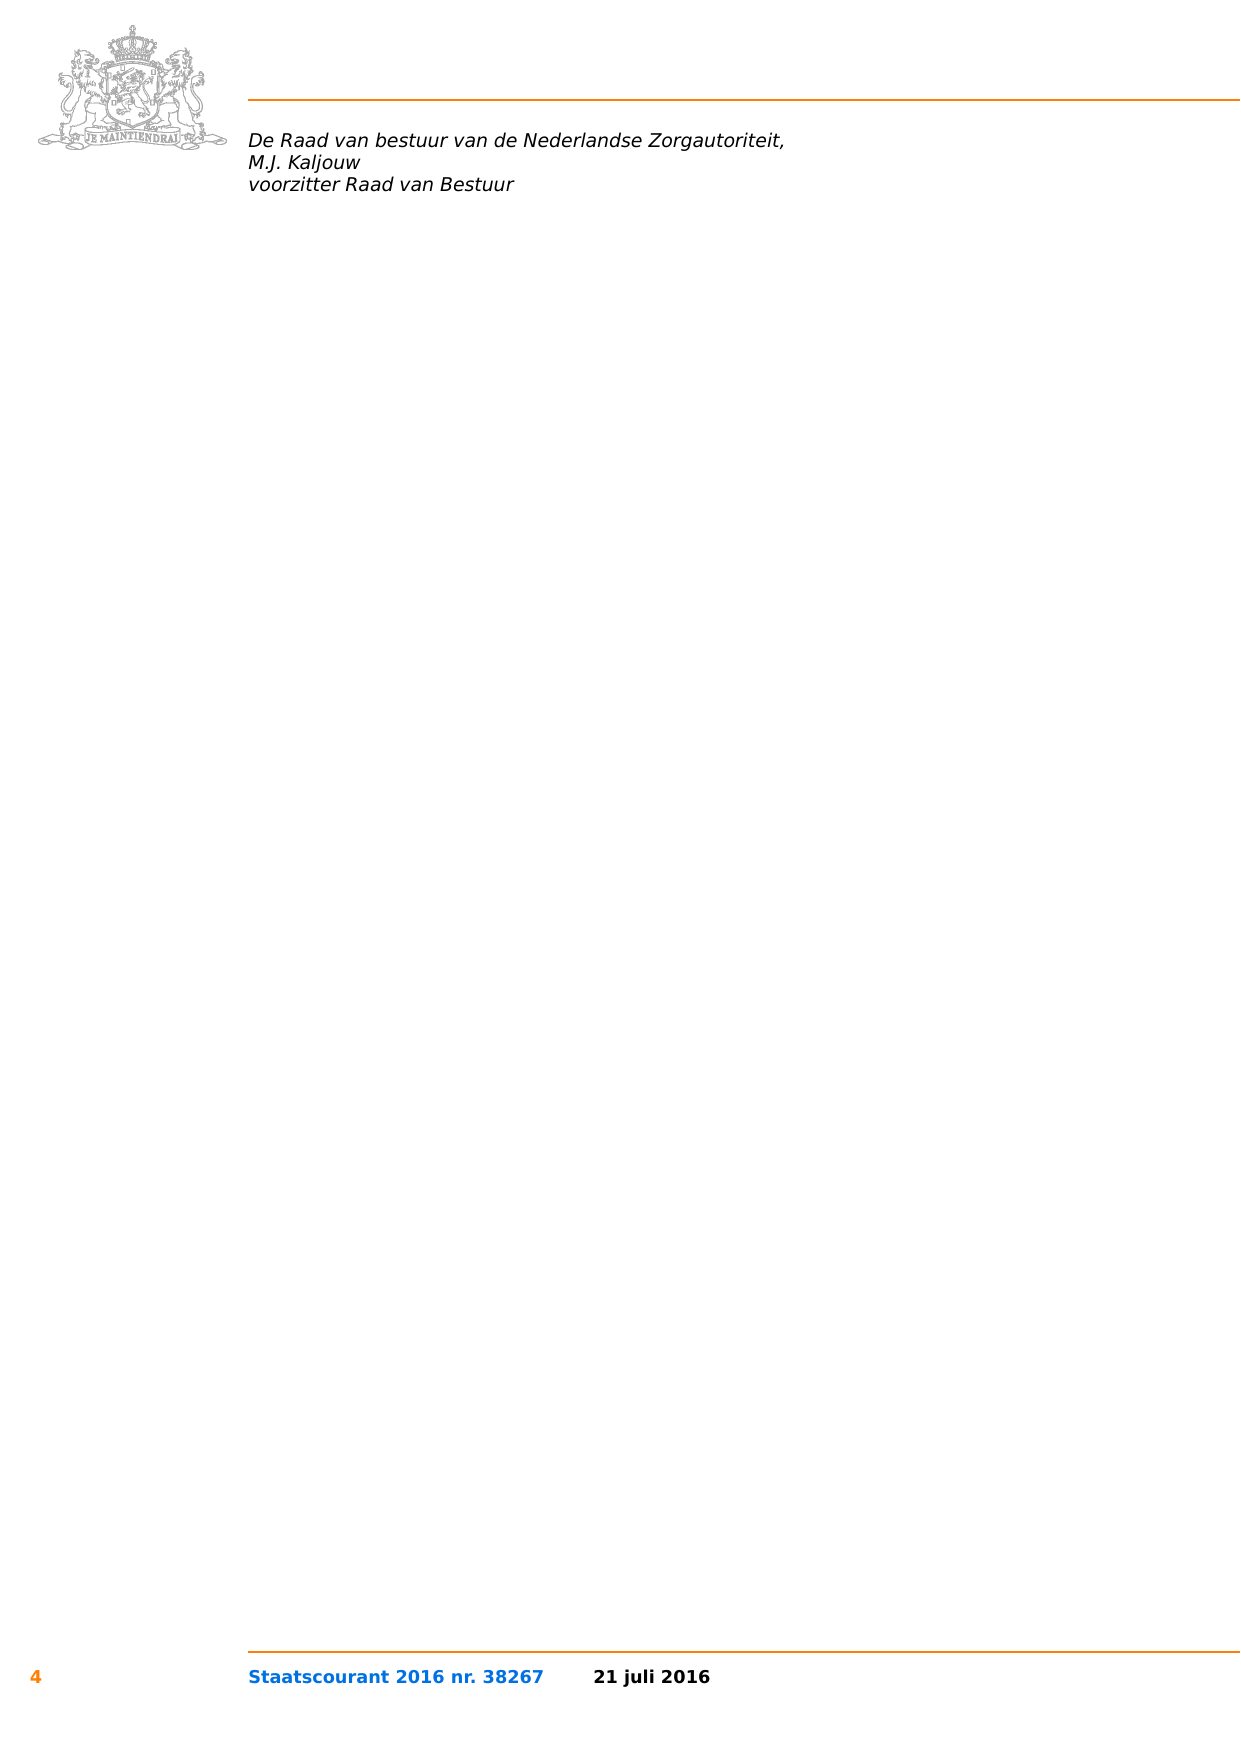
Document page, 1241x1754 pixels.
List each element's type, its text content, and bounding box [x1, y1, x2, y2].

picture [38, 25, 227, 150]
text De Raad van bestuur van de Nederlandse Zorgautoriteit, M.J. Kaljouw voorzitter Raad van Bestuur [248, 130, 1163, 196]
